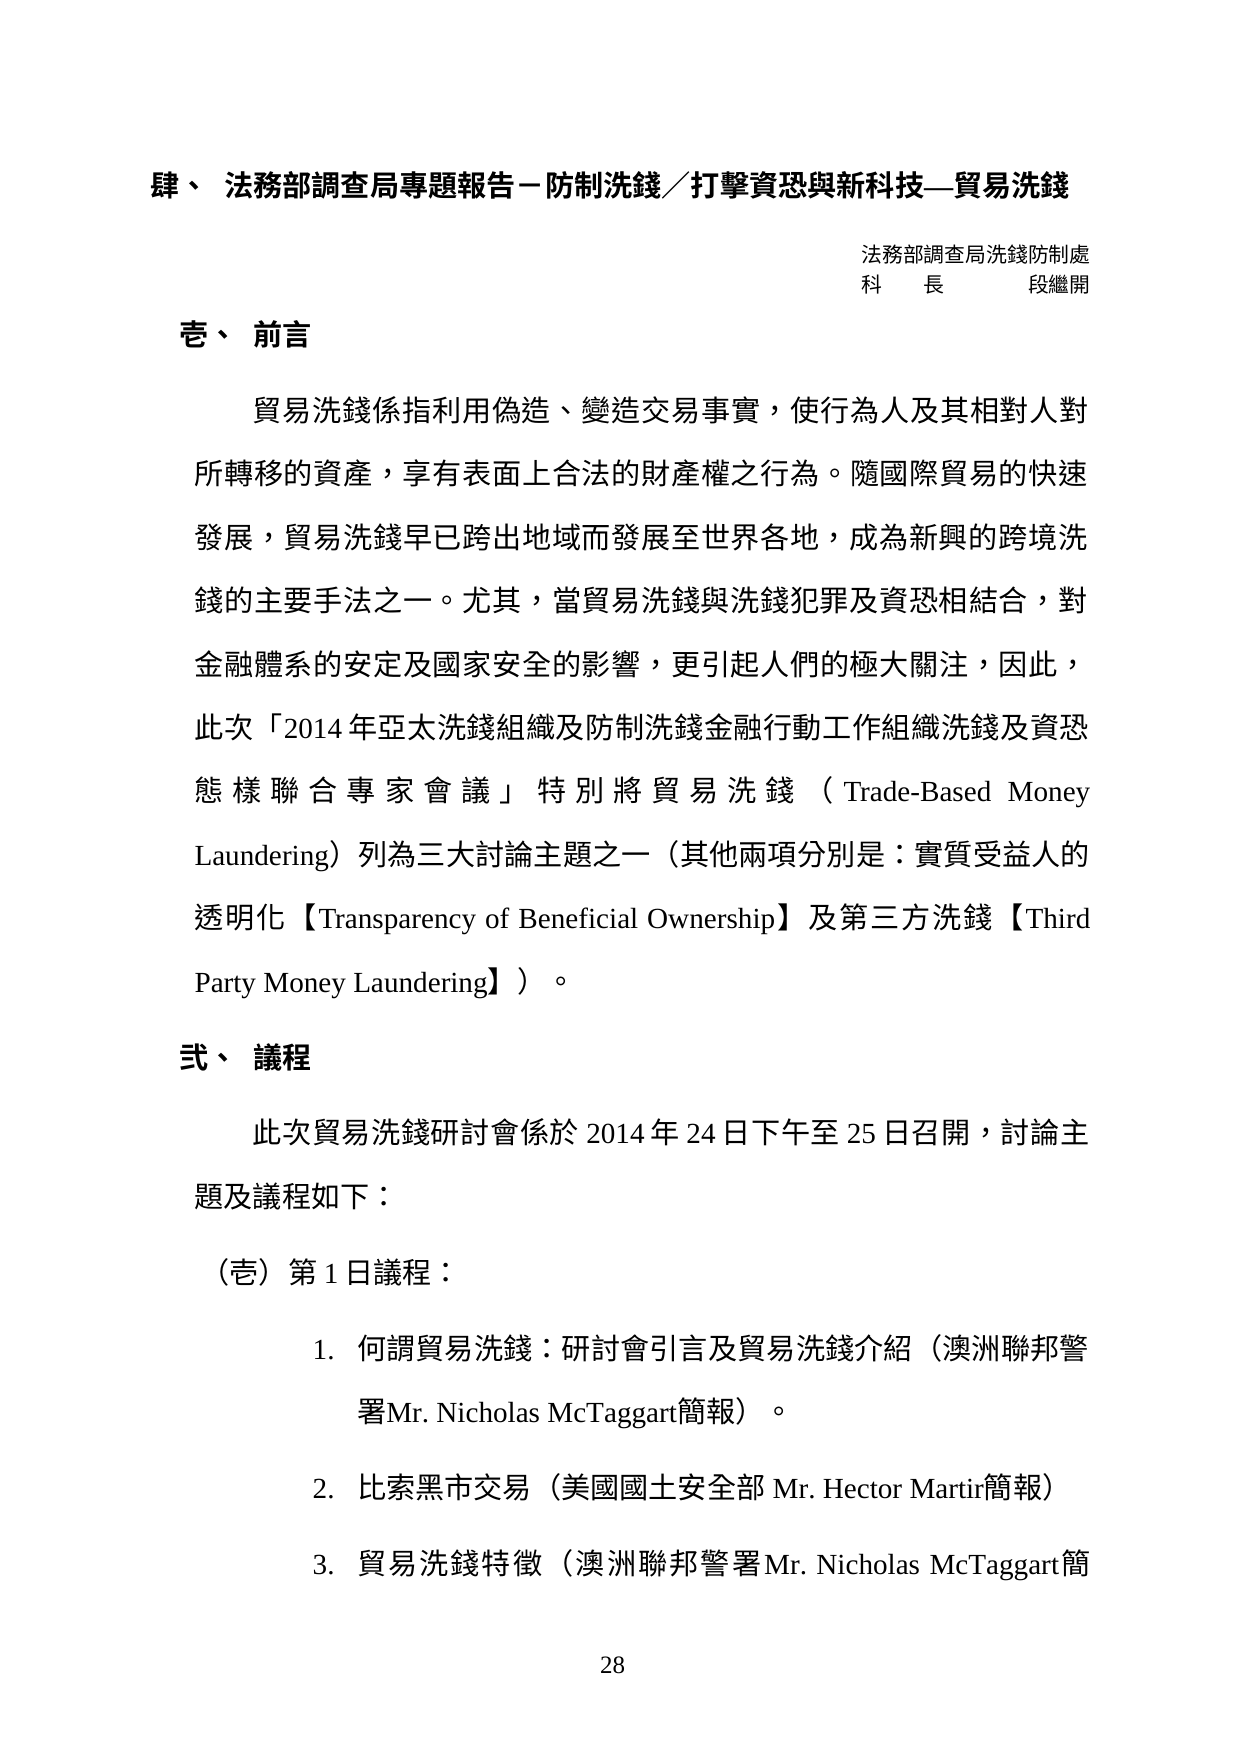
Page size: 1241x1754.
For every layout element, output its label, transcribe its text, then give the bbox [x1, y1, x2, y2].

subtitle 前言 [179, 311, 1090, 354]
list 第1日議程： [200, 1249, 1090, 1292]
text 法務部調查局洗錢防制處 [150, 238, 1090, 269]
text 貿易洗錢係指利用偽造、變造交易事實，使行為人及其相對人對所轉移的資產，享有表面上合法的財產權之行為。隨國際貿易的快速發展，貿易洗錢早已跨出地域而發展至世界各地，成為新興的跨境洗錢的主要手法之一。尤其，當貿易洗錢與洗錢犯罪及資恐相結合，對金融體系的安定及國家安全的影響，更引起人們的極大關注，因此，此次「2014年亞太洗錢組織及防制洗錢金融行動工作組織洗錢及資恐態樣聯合專家會議」特別將貿易洗錢（Trade-Based Money Laundering）列為三大討論主題之一（其他兩項分別是：實質受益人的透明化【Transparency of Beneficial Ownership】及第三方洗錢【Third Party Money Laundering】）。 [194, 387, 1090, 1001]
list 何謂貿易洗錢：研討會引言及貿易洗錢介紹（澳洲聯邦警署Mr. Nicholas McTaggart簡報）。 [312, 1325, 1090, 1431]
text 此次貿易洗錢研討會係於2014年24日下午至25日召開，討論主題及議程如下： [194, 1110, 1090, 1216]
subtitle 法務部調查局專題報告－防制洗錢／打擊資恐與新科技—貿易洗錢 [150, 162, 1090, 205]
subtitle 議程 [179, 1034, 1090, 1076]
text 科 長 段繼開 [150, 269, 1090, 299]
list 貿易洗錢特徵（澳洲聯邦警署Mr. Nicholas McTaggart簡報） [312, 1541, 1090, 1583]
list 比索黑市交易（美國國土安全部 Mr. Hector Martir簡報） [312, 1465, 1090, 1507]
